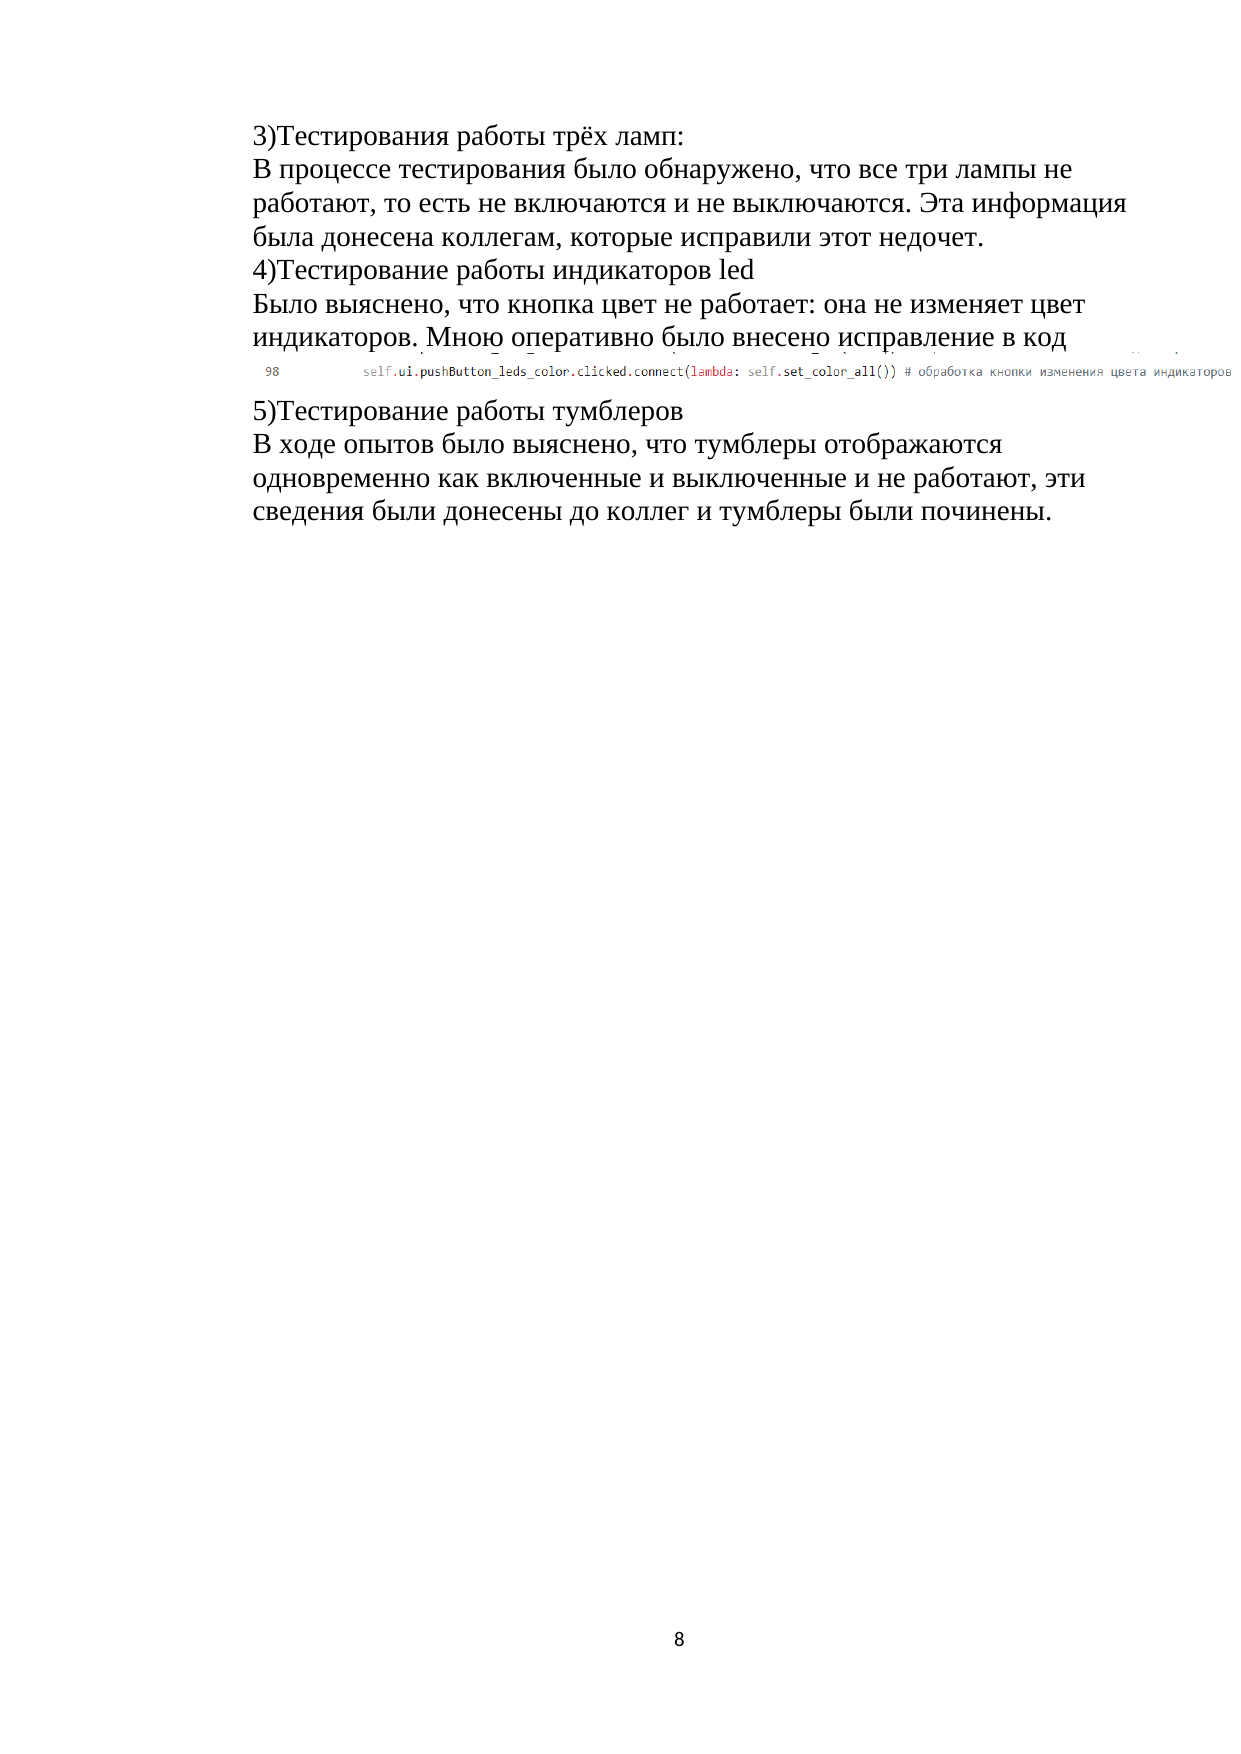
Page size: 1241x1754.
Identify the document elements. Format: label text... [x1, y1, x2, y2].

text 5)Тестирование работы тумблеров [252, 393, 1181, 426]
text 4)Тестирование работы индикаторов led [252, 252, 1181, 286]
text Было выяснено, что кнопка цвет не работает: она не изменяет цвет индикаторов. Мною оперативно было внесено исправление в код [252, 286, 1181, 352]
picture [252, 352, 1241, 387]
text В процессе тестирования было обнаружено, что все три лампы не работают, то есть не включаются и не выключаются. Эта информация была донесена коллегам, которые исправили этот недочет. [252, 152, 1181, 252]
text [252, 387, 1181, 393]
text 3)Тестирования работы трёх ламп: [252, 118, 1181, 152]
text В ходе опытов было выяснено, что тумблеры отображаются одновременно как включенные и выключенные и не работают, эти сведения были донесены до коллег и тумблеры были починены. [252, 426, 1181, 527]
